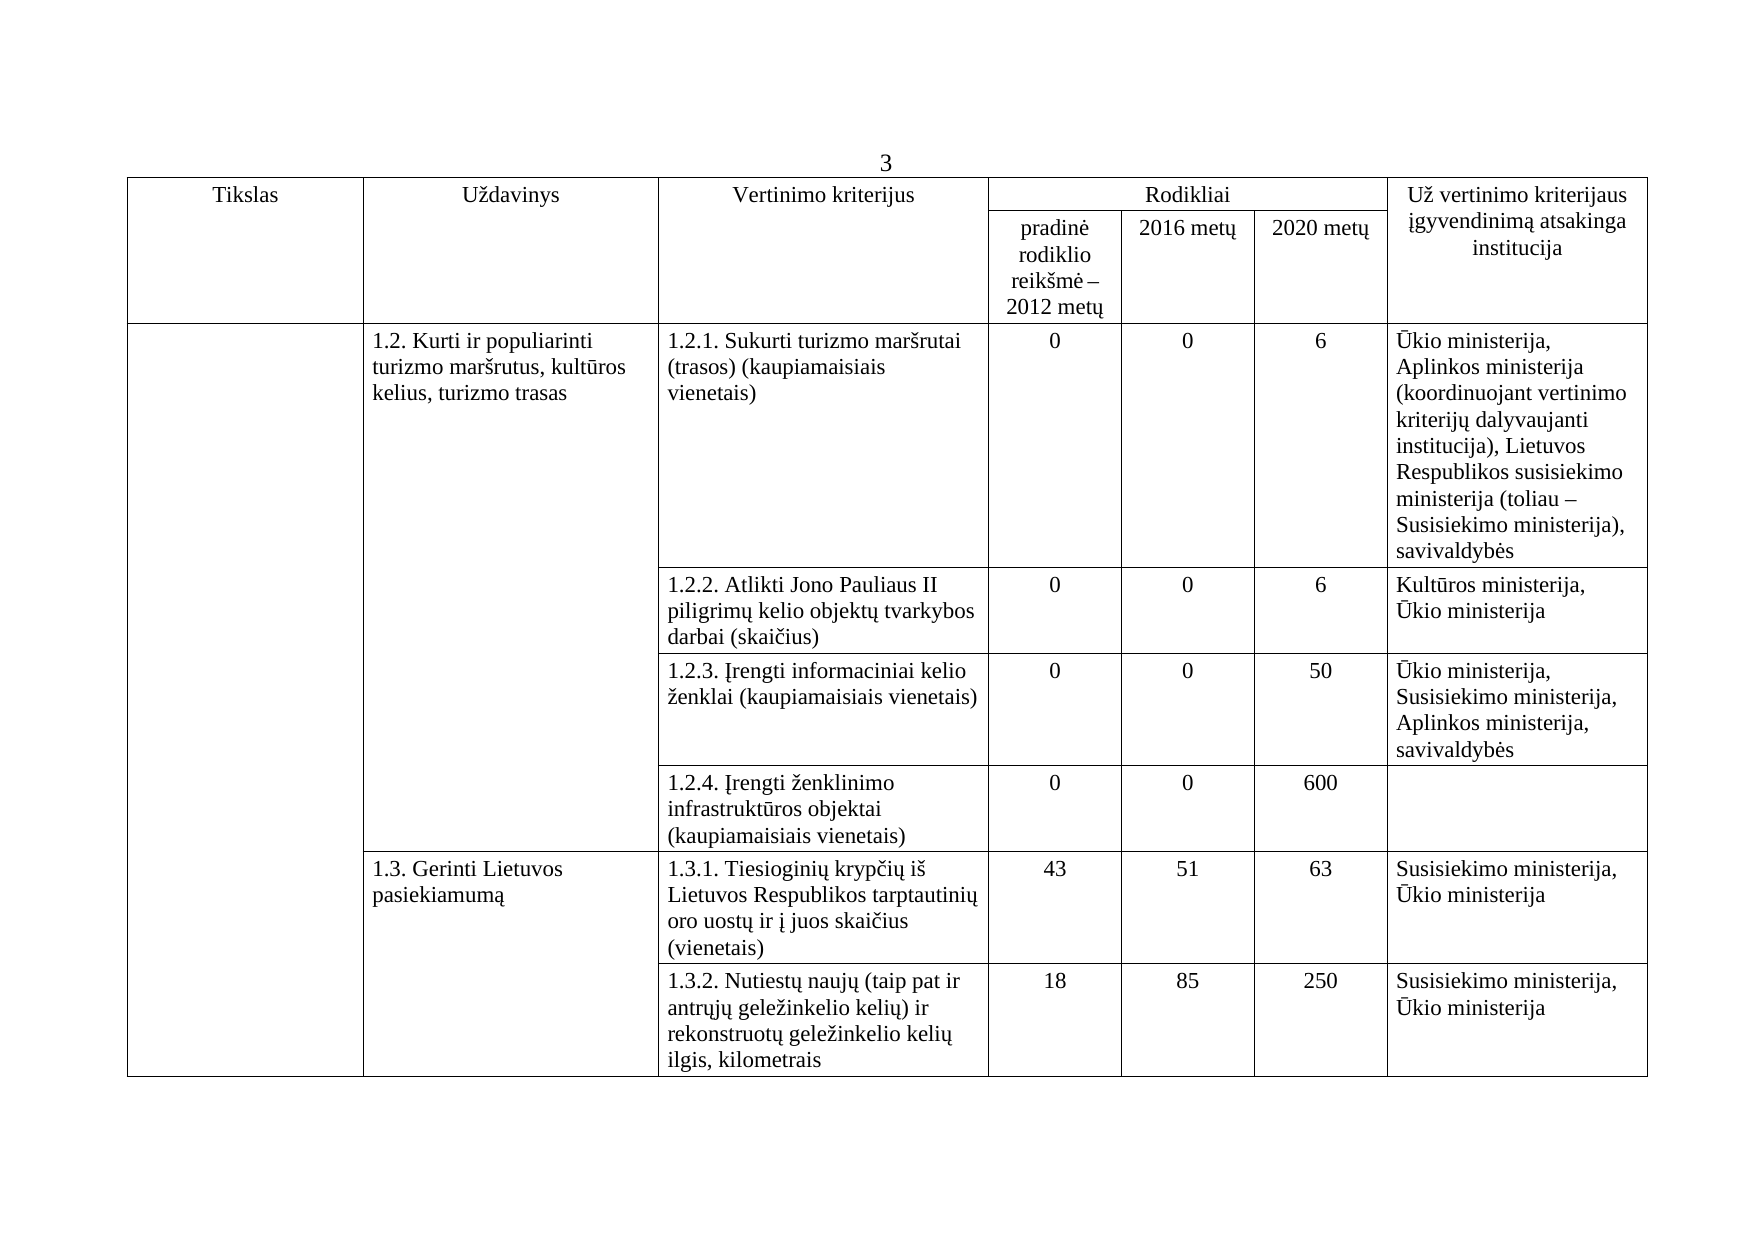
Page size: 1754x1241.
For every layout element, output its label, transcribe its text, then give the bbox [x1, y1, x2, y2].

table_cell 2016 metų [1122, 211, 1254, 323]
table_cell 6 [1255, 324, 1387, 567]
table_cell 0 [989, 324, 1121, 567]
table_cell 1.2.4. Įrengti ženklinimo infrastruktūros objektai (kaupiamaisiais vienetais) [659, 766, 988, 851]
table_cell 50 [1255, 654, 1387, 765]
table_cell 0 [1122, 654, 1254, 765]
table_cell 1.3.2. Nutiestų naujų (taip pat ir antrųjų geležinkelio kelių) ir rekonstruotų geležinkelio kelių ilgis, kilometrais [659, 964, 988, 1076]
table_cell 0 [1122, 568, 1254, 653]
table_cell 6 [1255, 568, 1387, 653]
table_cell 51 [1122, 852, 1254, 963]
table_cell 63 [1255, 852, 1387, 963]
table_cell 1.2.1. Sukurti turizmo maršrutai (trasos) (kaupiamaisiais vienetais) [659, 324, 988, 567]
table_cell 250 [1255, 964, 1387, 1076]
table_header Už vertinimo kriterijaus įgyvendinimą atsakinga institucija [1388, 178, 1647, 323]
table_cell Kultūros ministerija, Ūkio ministerija [1388, 568, 1647, 653]
table_cell 43 [989, 852, 1121, 963]
table_cell 1.2. Kurti ir populiarinti turizmo maršrutus, kultūros kelius, turizmo trasas [364, 324, 658, 851]
table_header Vertinimo kriterijus [659, 178, 988, 323]
table_cell 0 [989, 568, 1121, 653]
table_cell pradinė rodiklio reikšmė – 2012 metų [989, 211, 1121, 323]
table_cell 85 [1122, 964, 1254, 1076]
table_cell 1.3. Gerinti Lietuvos pasiekiamumą [364, 852, 658, 1076]
table_header Rodikliai [989, 178, 1387, 210]
table_cell Ūkio ministerija, Aplinkos ministerija (koordinuojant vertinimo kriterijų dalyvaujanti institucija), Lietuvos Respublikos susisiekimo ministerija (toliau – Susisiekimo ministerija), savivaldybės [1388, 324, 1647, 567]
table_cell Susisiekimo ministerija, Ūkio ministerija [1388, 852, 1647, 963]
table_cell [1388, 766, 1647, 851]
table_cell 0 [1122, 766, 1254, 851]
table_header Tikslas [128, 178, 363, 323]
table_cell 18 [989, 964, 1121, 1076]
table_cell 1.2.3. Įrengti informaciniai kelio ženklai (kaupiamaisiais vienetais) [659, 654, 988, 765]
table_cell 0 [989, 766, 1121, 851]
table_cell Susisiekimo ministerija, Ūkio ministerija [1388, 964, 1647, 1076]
table_cell 1.2.2. Atlikti Jono Pauliaus II piligrimų kelio objektų tvarkybos darbai (skaičius) [659, 568, 988, 653]
table_cell 0 [1122, 324, 1254, 567]
table_cell [128, 324, 363, 1076]
table_cell 1.3.1. Tiesioginių krypčių iš Lietuvos Respublikos tarptautinių oro uostų ir į juos skaičius (vienetais) [659, 852, 988, 963]
table_cell 600 [1255, 766, 1387, 851]
table_cell Ūkio ministerija, Susisiekimo ministerija, Aplinkos ministerija, savivaldybės [1388, 654, 1647, 765]
table_cell 2020 metų [1255, 211, 1387, 323]
table_cell 0 [989, 654, 1121, 765]
table_header Uždavinys [364, 178, 658, 323]
